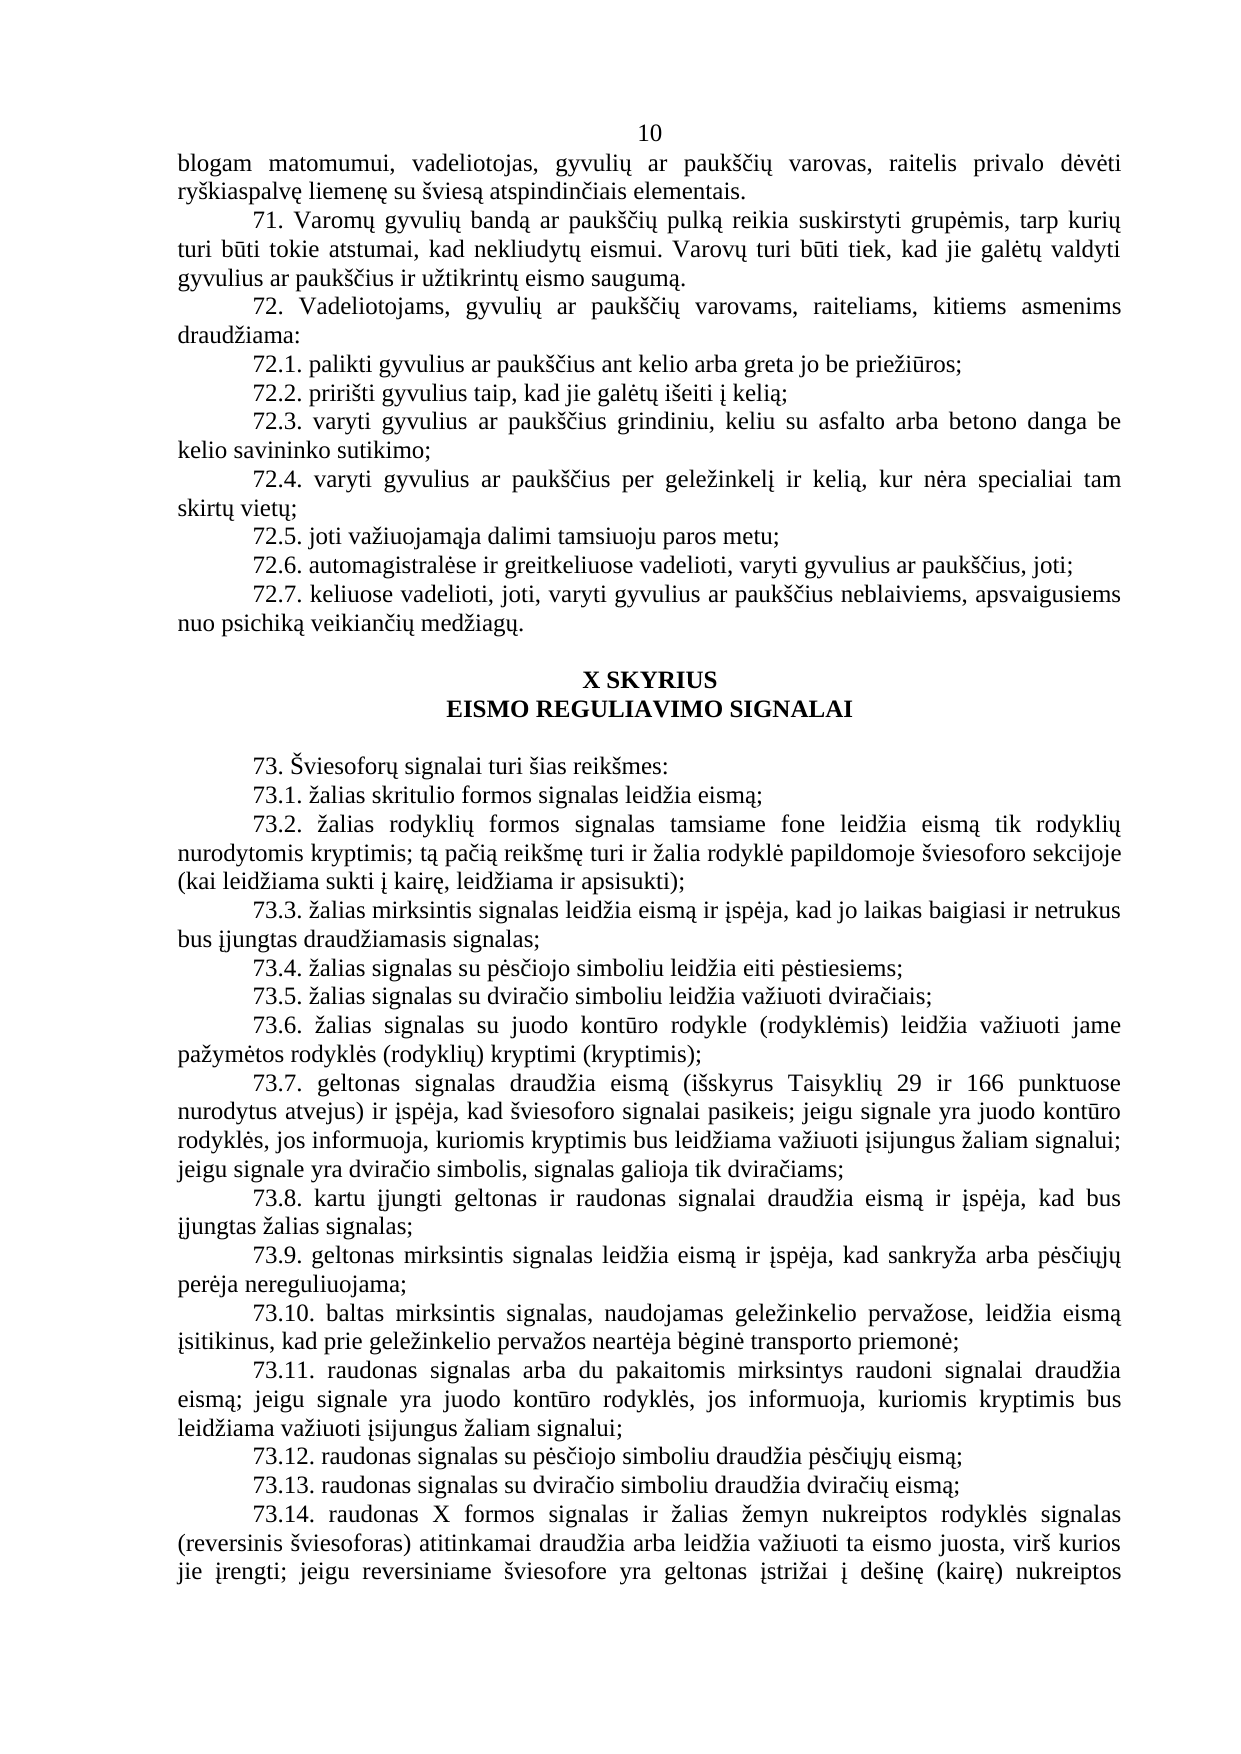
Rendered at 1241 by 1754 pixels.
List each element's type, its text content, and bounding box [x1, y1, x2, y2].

text blogam matomumui, vadeliotojas, gyvulių ar paukščių varovas, raitelis privalo dėvėti ryškiaspalvę liemenę su šviesą atspindinčiais elementais. [177, 148, 1122, 205]
text 72.1. palikti gyvulius ar paukščius ant kelio arba greta jo be priežiūros; [177, 349, 1122, 378]
text 73. Šviesoforų signalai turi šias reikšmes: [177, 751, 1122, 780]
text 73.1. žalias skritulio formos signalas leidžia eismą; [177, 780, 1122, 809]
text 72.5. joti važiuojamąja dalimi tamsiuoju paros metu; [177, 521, 1122, 550]
text 73.9. geltonas mirksintis signalas leidžia eismą ir įspėja, kad sankryža arba pėsčiųjų perėja nereguliuojama; [177, 1240, 1122, 1298]
text EISMO REGULIAVIMO SIGNALAI [177, 694, 1122, 723]
text 73.4. žalias signalas su pėsčiojo simboliu leidžia eiti pėstiesiems; [177, 953, 1122, 981]
text 73.14. raudonas X formos signalas ir žalias žemyn nukreiptos rodyklės signalas (reversinis šviesoforas) atitinkamai draudžia arba leidžia važiuoti ta eismo juosta, virš kurios jie įrengti; jeigu reversiniame šviesofore yra geltonas įstrižai į dešinę (kairę) nukreiptos [177, 1499, 1122, 1585]
text 73.11. raudonas signalas arba du pakaitomis mirksintys raudoni signalai draudžia eismą; jeigu signale yra juodo kontūro rodyklės, jos informuoja, kuriomis kryptimis bus leidžiama važiuoti įsijungus žaliam signalui; [177, 1355, 1122, 1441]
text 71. Varomų gyvulių bandą ar paukščių pulką reikia suskirstyti grupėmis, tarp kurių turi būti tokie atstumai, kad nekliudytų eismui. Varovų turi būti tiek, kad jie galėtų valdyti gyvulius ar paukščius ir užtikrintų eismo saugumą. [177, 205, 1122, 291]
text 72.7. keliuose vadelioti, joti, varyti gyvulius ar paukščius neblaiviems, apsvaigusiems nuo psichiką veikiančių medžiagų. [177, 579, 1122, 636]
text 73.2. žalias rodyklių formos signalas tamsiame fone leidžia eismą tik rodyklių nurodytomis kryptimis; tą pačią reikšmę turi ir žalia rodyklė papildomoje šviesoforo sekcijoje (kai leidžiama sukti į kairę, leidžiama ir apsisukti); [177, 809, 1122, 895]
text 72.4. varyti gyvulius ar paukščius per geležinkelį ir kelią, kur nėra specialiai tam skirtų vietų; [177, 464, 1122, 521]
text 73.10. baltas mirksintis signalas, naudojamas geležinkelio pervažose, leidžia eismą įsitikinus, kad prie geležinkelio pervažos neartėja bėginė transporto priemonė; [177, 1298, 1122, 1355]
text 73.7. geltonas signalas draudžia eismą (išskyrus Taisyklių 29 ir 166 punktuose nurodytus atvejus) ir įspėja, kad šviesoforo signalai pasikeis; jeigu signale yra juodo kontūro rodyklės, jos informuoja, kuriomis kryptimis bus leidžiama važiuoti įsijungus žaliam signalui; jeigu signale yra dviračio simbolis, signalas galioja tik dviračiams; [177, 1068, 1122, 1183]
text 73.6. žalias signalas su juodo kontūro rodykle (rodyklėmis) leidžia važiuoti jame pažymėtos rodyklės (rodyklių) kryptimi (kryptimis); [177, 1010, 1122, 1068]
text 73.13. raudonas signalas su dviračio simboliu draudžia dviračių eismą; [177, 1470, 1122, 1499]
text 72.2. pririšti gyvulius taip, kad jie galėtų išeiti į kelią; [177, 378, 1122, 406]
text 72.3. varyti gyvulius ar paukščius grindiniu, keliu su asfalto arba betono danga be kelio savininko sutikimo; [177, 406, 1122, 464]
text 72. Vadeliotojams, gyvulių ar paukščių varovams, raiteliams, kitiems asmenims draudžiama: [177, 291, 1122, 349]
text X SKYRIUS [177, 665, 1122, 694]
text 73.3. žalias mirksintis signalas leidžia eismą ir įspėja, kad jo laikas baigiasi ir netrukus bus įjungtas draudžiamasis signalas; [177, 895, 1122, 953]
text 73.12. raudonas signalas su pėsčiojo simboliu draudžia pėsčiųjų eismą; [177, 1441, 1122, 1470]
text 72.6. automagistralėse ir greitkeliuose vadelioti, varyti gyvulius ar paukščius, joti; [177, 550, 1122, 579]
text 73.8. kartu įjungti geltonas ir raudonas signalai draudžia eismą ir įspėja, kad bus įjungtas žalias signalas; [177, 1183, 1122, 1240]
text 73.5. žalias signalas su dviračio simboliu leidžia važiuoti dviračiais; [177, 981, 1122, 1010]
